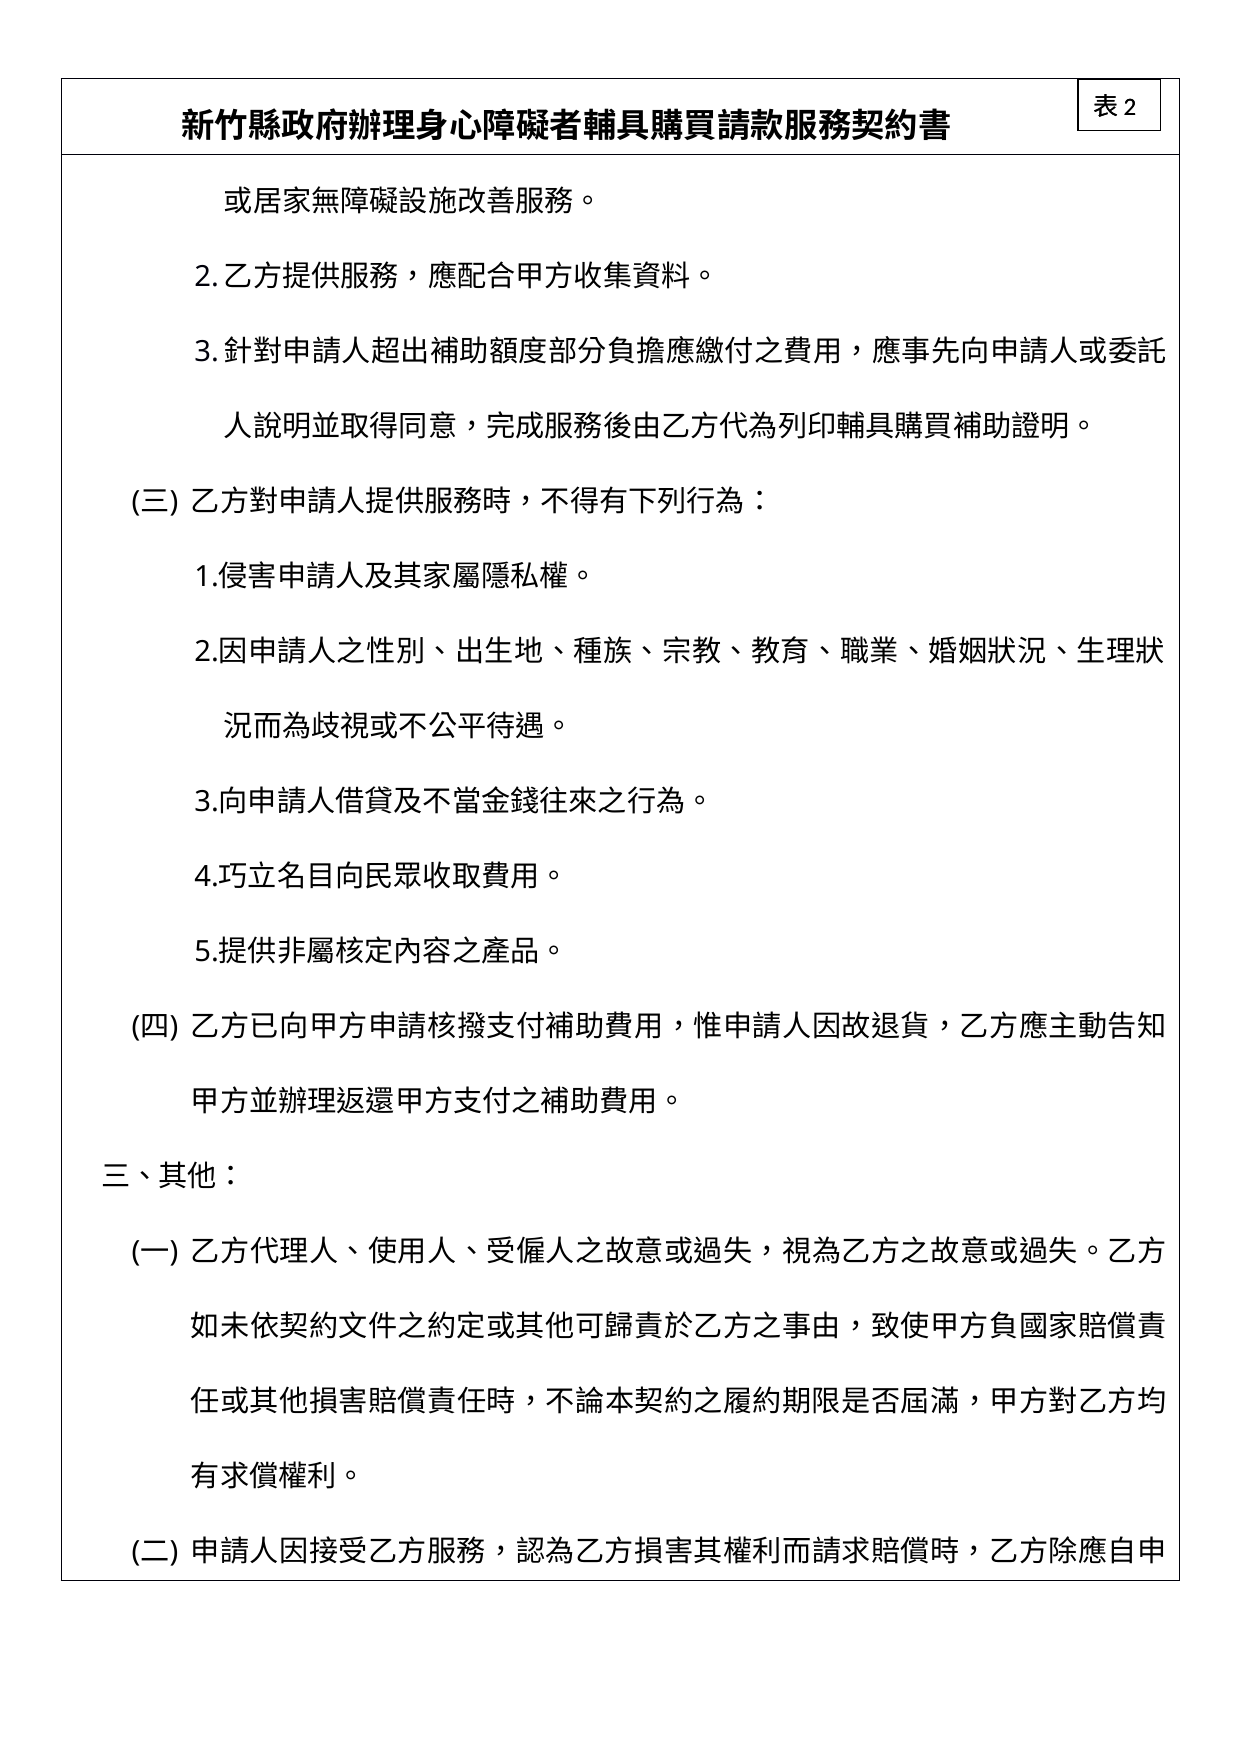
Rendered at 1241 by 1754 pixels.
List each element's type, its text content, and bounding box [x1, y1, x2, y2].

table_cell 第十二條 權利及責任 甲方應辦理下列事項： 對於乙方服務辦理情形得隨時進行瞭解、督導、輔導或辦理檢核機制。 甲方進行核銷表件審查，如有缺漏文件或有錯誤等，可以書面或當場退件，限期補正。 依執行情形將補助費用核付乙方；若發現乙方有短報或漏報者，應通知乙方。 得不定期辦理服務滿意度調查。 二、乙方應辦理下列事項： 接受甲方之輔導、監督、檢核或抽查。 提供服務： 乙方須依核定公文、簡易核准表或審定之輔具評估報告書影本，提供輔具或居家無障礙設施改善服務。 乙方提供服務，應配合甲方收集資料。 針對申請人超出補助額度部分負擔應繳付之費用，應事先向申請人或委託人說明並取得同意，完成服務後由乙方代為列印輔具購買補助證明。 乙方對申請人提供服務時，不得有下列行為： 侵害申請人及其家屬隱私權。 因申請人之性別、出生地、種族、宗教、教育、職業、婚姻狀況、生理狀況而為歧視或不公平待遇。 向申請人借貸及不當金錢往來之行為。 巧立名目向民眾收取費用。 提供非屬核定內容之產品。 乙方已向甲方申請核撥支付補助費用，惟申請人因故退貨，乙方應主動告知甲方並辦理返還甲方支付之補助費用。 三、其他： 乙方代理人、使用人、受僱人之故意或過失，視為乙方之故意或過失。乙方如未依契約文件之約定或其他可歸責於乙方之事由，致使甲方負國家賠償責任或其他損害賠償責任時，不論本契約之履約期限是否屆滿，甲方對乙方均有求償權利。 申請人因接受乙方服務，認為乙方損害其權利而請求賠償時，乙方除應自申請人請求之日起十日內，以書面、傳真或電子郵件方式通知甲方外，並於三十日內與個案進行協商。 [62, 155, 1179, 1580]
table_header 新竹縣政府辦理身心障礙者輔具購買請款服務契約書 [62, 79, 1179, 154]
